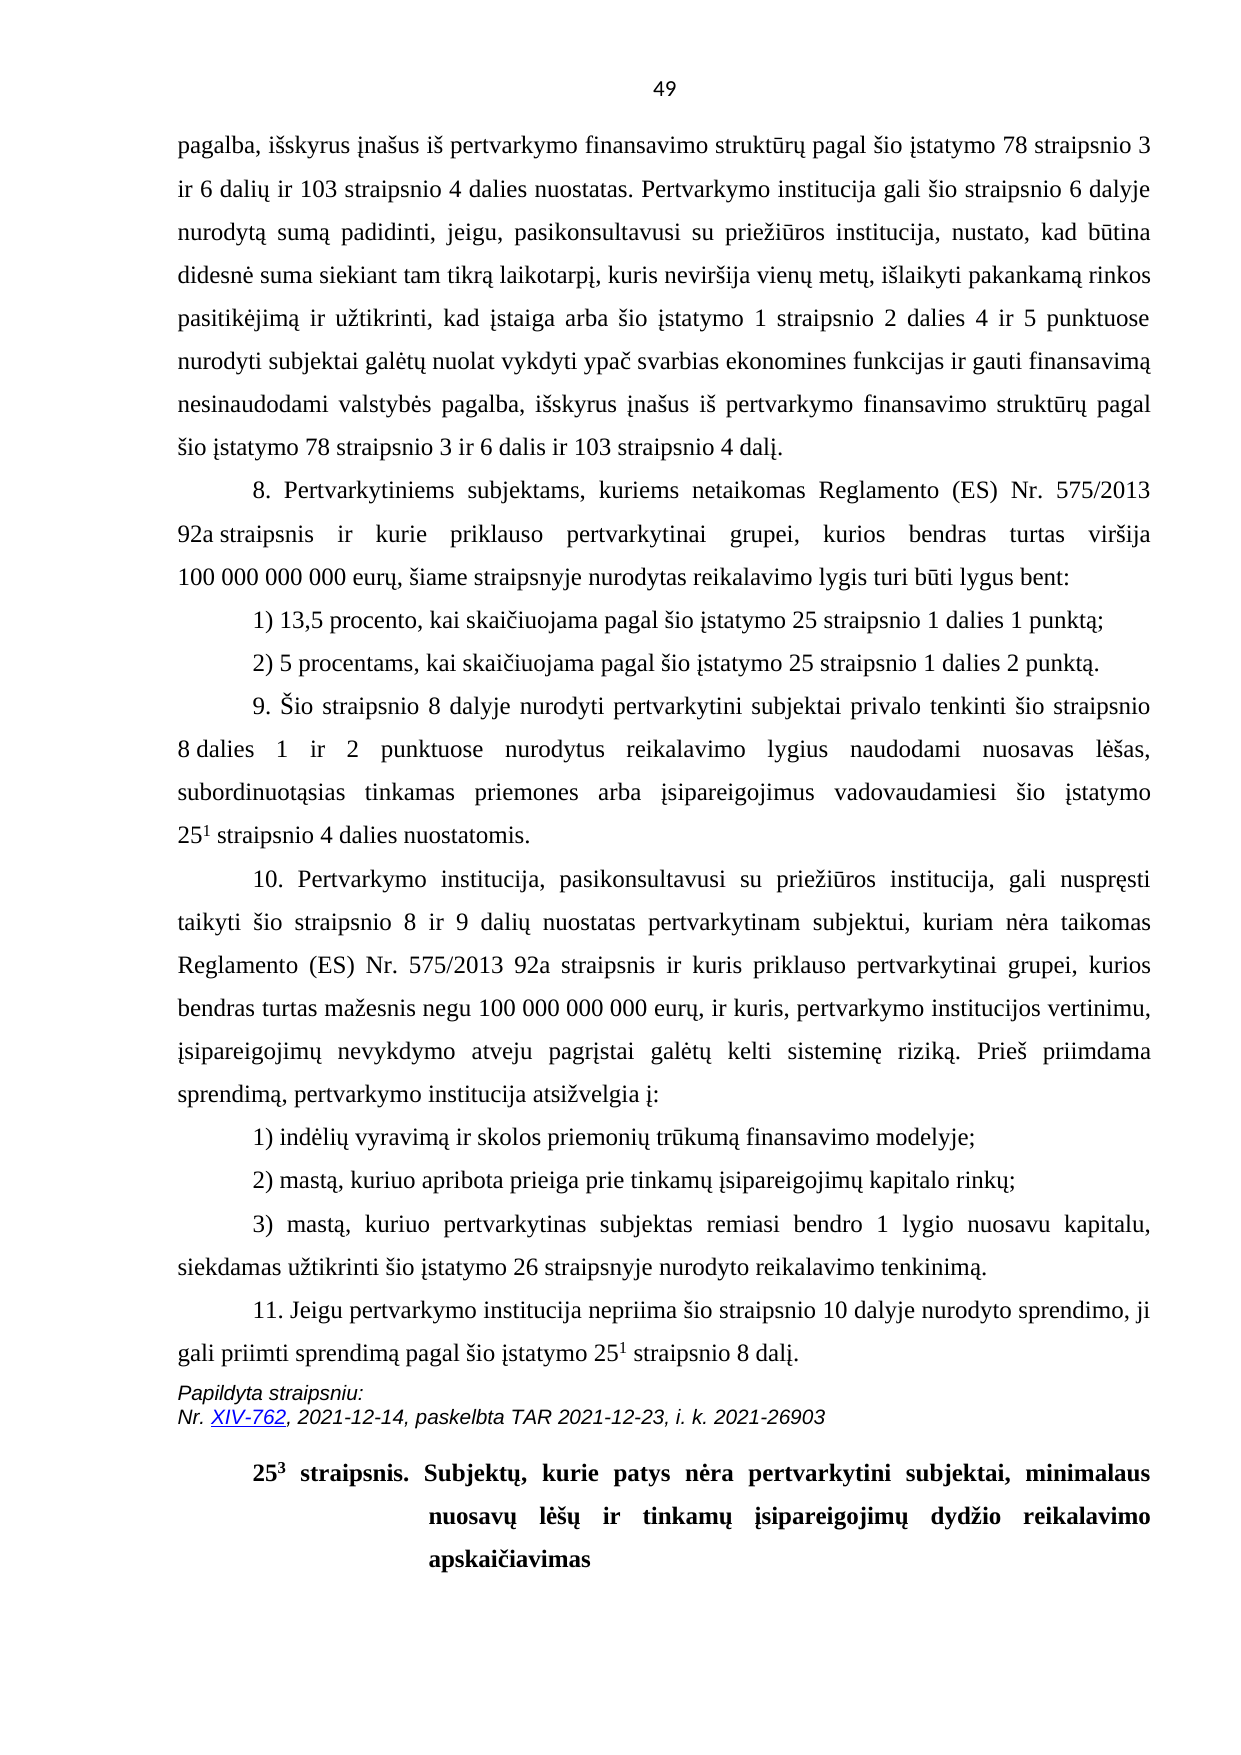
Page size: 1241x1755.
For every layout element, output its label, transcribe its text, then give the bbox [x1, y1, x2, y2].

text 8. Pertvarkytiniems subjektams, kuriems netaikomas Reglamento (ES) Nr. 575/2013 92a straipsnis ir kurie priklauso pertvarkytinai grupei, kurios bendras turtas viršija 100 000 000 000 eurų, šiame straipsnyje nurodytas reikalavimo lygis turi būti lygus bent: [177, 476, 1152, 591]
text 1) 13,5 procento, kai skaičiuojama pagal šio įstatymo 25 straipsnio 1 dalies 1 punktą; [177, 605, 1152, 634]
text Papildyta straipsniu: [177, 1381, 1152, 1405]
text 253 straipsnis. Subjektų, kurie patys nėra pertvarkytini subjektai, minimalaus nuosavų lėšų ir tinkamų įsipareigojimų dydžio reikalavimo apskaičiavimas [252, 1458, 1152, 1573]
text 11. Jeigu pertvarkymo institucija nepriima šio straipsnio 10 dalyje nurodyto sprendimo, ji gali priimti sprendimą pagal šio įstatymo 251 straipsnio 8 dalį. [177, 1295, 1152, 1367]
text 2) mastą, kuriuo apribota prieiga prie tinkamų įsipareigojimų kapitalo rinkų; [177, 1166, 1152, 1194]
text 1) indėlių vyravimą ir skolos priemonių trūkumą finansavimo modelyje; [177, 1122, 1152, 1151]
text 9. Šio straipsnio 8 dalyje nurodyti pertvarkytini subjektai privalo tenkinti šio straipsnio 8 dalies 1 ir 2 punktuose nurodytus reikalavimo lygius naudodami nuosavas lėšas, subordinuotąsias tinkamas priemones arba įsipareigojimus vadovaudamiesi šio įstatymo 251 straipsnio 4 dalies nuostatomis. [177, 691, 1152, 849]
text 3) mastą, kuriuo pertvarkytinas subjektas remiasi bendro 1 lygio nuosavu kapitalu, siekdamas užtikrinti šio įstatymo 26 straipsnyje nurodyto reikalavimo tenkinimą. [177, 1209, 1152, 1281]
text pagalba, išskyrus įnašus iš pertvarkymo finansavimo struktūrų pagal šio įstatymo 78 straipsnio 3 ir 6 dalių ir 103 straipsnio 4 dalies nuostatas. Pertvarkymo institucija gali šio straipsnio 6 dalyje nurodytą sumą padidinti, jeigu, pasikonsultavusi su priežiūros institucija, nustato, kad būtina didesnė suma siekiant tam tikrą laikotarpį, kuris neviršija vienų metų, išlaikyti pakankamą rinkos pasitikėjimą ir užtikrinti, kad įstaiga arba šio įstatymo 1 straipsnio 2 dalies 4 ir 5 punktuose nurodyti subjektai galėtų nuolat vykdyti ypač svarbias ekonomines funkcijas ir gauti finansavimą nesinaudodami valstybės pagalba, išskyrus įnašus iš pertvarkymo finansavimo struktūrų pagal šio įstatymo 78 straipsnio 3 ir 6 dalis ir 103 straipsnio 4 dalį. [177, 131, 1152, 461]
text 2) 5 procentams, kai skaičiuojama pagal šio įstatymo 25 straipsnio 1 dalies 2 punktą. [177, 648, 1152, 677]
text 10. Pertvarkymo institucija, pasikonsultavusi su priežiūros institucija, gali nuspręsti taikyti šio straipsnio 8 ir 9 dalių nuostatas pertvarkytinam subjektui, kuriam nėra taikomas Reglamento (ES) Nr. 575/2013 92a straipsnis ir kuris priklauso pertvarkytinai grupei, kurios bendras turtas mažesnis negu 100 000 000 000 eurų, ir kuris, pertvarkymo institucijos vertinimu, įsipareigojimų nevykdymo atveju pagrįstai galėtų kelti sisteminę riziką. Prieš priimdama sprendimą, pertvarkymo institucija atsižvelgia į: [177, 864, 1152, 1108]
text Nr. XIV-762, 2021-12-14, paskelbta TAR 2021-12-23, i. k. 2021-26903 [177, 1405, 1152, 1429]
